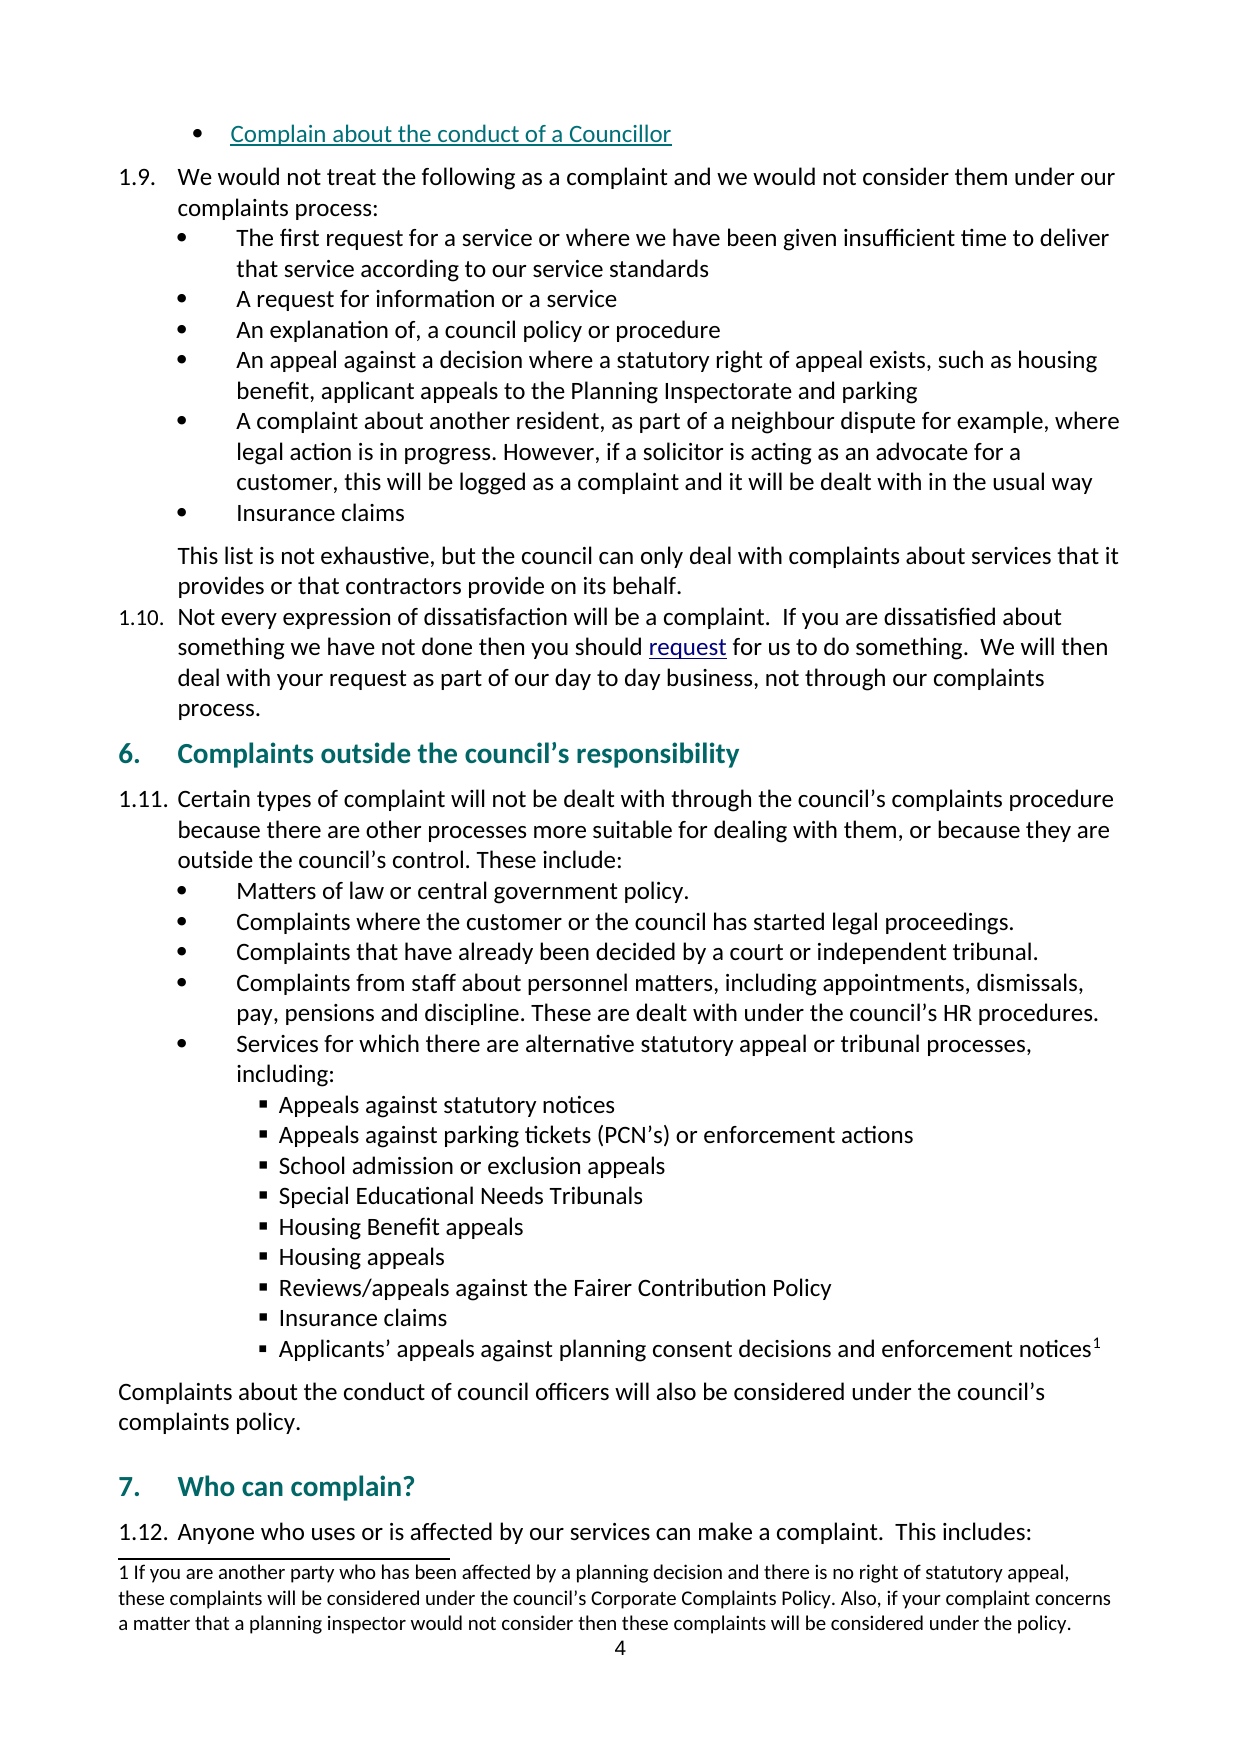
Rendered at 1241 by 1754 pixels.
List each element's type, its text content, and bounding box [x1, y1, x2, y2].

list If you are another party who has been affected by a planning decision and there is no right of statutory appeal, these complaints will be considered under the council’s Corporate Complaints Policy. Also, if your complaint concerns a matter that a planning inspector would not consider then these complaints will be considered under the policy. [118, 1559, 1122, 1636]
list Certain types of complaint will not be dealt with through the council’s complaints procedure because there are other processes more suitable for dealing with them, or because they are outside the council’s control. These include: [118, 784, 1122, 875]
list Appeals against statutory notices [257, 1089, 1122, 1119]
list Appeals against parking tickets (PCN’s) or enforcement actions [257, 1119, 1122, 1150]
list An explanation of, a council policy or procedure [177, 314, 1122, 344]
list We would not treat the following as a complaint and we would not consider them under our complaints process: [118, 161, 1122, 222]
list Matters of law or central government policy. [177, 875, 1122, 906]
list Not every expression of dissatisfaction will be a complaint. If you are dissatisfied about something we have not done then you should request for us to do something. We will then deal with your request as part of our day to day business, not through our complaints process. [118, 601, 1122, 723]
list Complain about the conduct of a Councillor [193, 118, 1122, 149]
subtitle Who can complain? [118, 1468, 1122, 1503]
list Applicants’ appeals against planning consent decisions and enforcement notices [257, 1333, 1122, 1363]
list An appeal against a decision where a statutory right of appeal exists, such as housing benefit, applicant appeals to the Planning Inspectorate and parking [177, 344, 1122, 405]
list Complaints from staff about personnel matters, including appointments, dismissals, pay, pensions and discipline. These are dealt with under the council’s HR procedures. [177, 967, 1122, 1028]
list This list is not exhaustive, but the council can only deal with complaints about services that it provides or that contractors provide on its behalf. [177, 540, 1122, 601]
list Services for which there are alternative statutory appeal or tribunal processes, including: [177, 1028, 1122, 1089]
list Special Educational Needs Tribunals [257, 1180, 1122, 1211]
list Complaints where the customer or the council has started legal proceedings. [177, 906, 1122, 936]
list A request for information or a service [177, 283, 1122, 314]
list Reviews/appeals against the Fairer Contribution Policy [257, 1272, 1122, 1302]
list Anyone who uses or is affected by our services can make a complaint. This includes: [118, 1516, 1122, 1546]
list Complaints about the conduct of council officers will also be considered under the council’s complaints policy. [118, 1376, 1122, 1437]
list School admission or exclusion appeals [257, 1150, 1122, 1180]
list Insurance claims [257, 1302, 1122, 1333]
list The first request for a service or where we have been given insufficient time to deliver that service according to our service standards [177, 222, 1122, 283]
list Complaints that have already been decided by a court or independent tribunal. [177, 936, 1122, 967]
subtitle Complaints outside the council’s responsibility [118, 736, 1122, 771]
list Insurance claims [177, 497, 1122, 527]
list Housing Benefit appeals [257, 1211, 1122, 1241]
list Housing appeals [257, 1241, 1122, 1272]
list A complaint about another resident, as part of a neighbour dispute for example, where legal action is in progress. However, if a solicitor is acting as an advocate for a customer, this will be logged as a complaint and it will be dealt with in the usual way [177, 405, 1122, 497]
